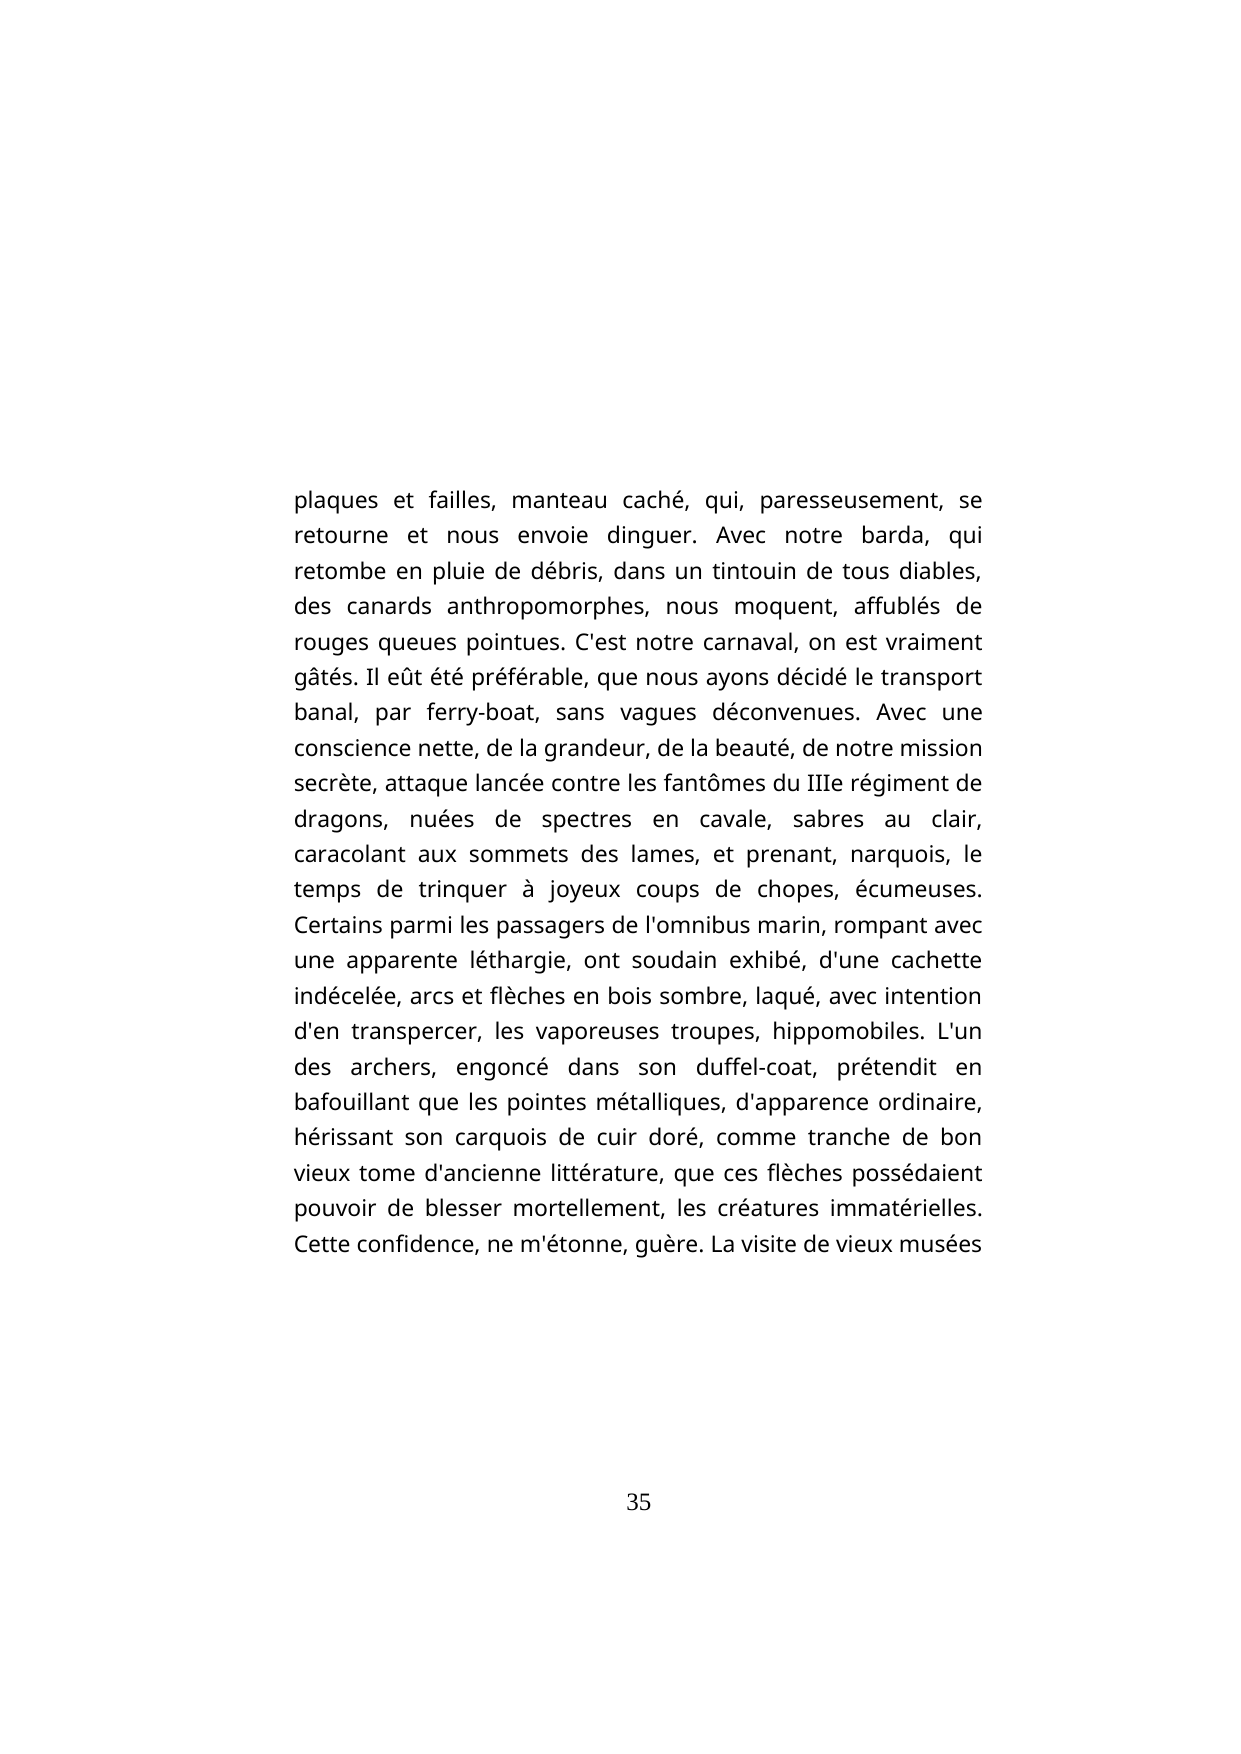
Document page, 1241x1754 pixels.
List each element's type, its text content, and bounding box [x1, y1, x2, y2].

text plaques et failles, manteau caché, qui, paresseusement, se retourne et nous envoie dinguer. Avec notre barda, qui retombe en pluie de débris, dans un tintouin de tous diables, des canards anthropomorphes, nous moquent, affublés de rouges queues pointues. C'est notre carnaval, on est vraiment gâtés. Il eût été préférable, que nous ayons décidé le transport banal, par ferry-boat, sans vagues déconvenues. Avec une conscience nette, de la grandeur, de la beauté, de notre mission secrète, attaque lancée contre les fantômes du IIIe régiment de dragons, nuées de spectres en cavale, sabres au clair, caracolant aux sommets des lames, et prenant, narquois, le temps de trinquer à joyeux coups de chopes, écumeuses. Certains parmi les passagers de l'omnibus marin, rompant avec une apparente léthargie, ont soudain exhibé, d'une cachette indécelée, arcs et flèches en bois sombre, laqué, avec intention d'en transpercer, les vaporeuses troupes, hippomobiles. L'un des archers, engoncé dans son duffel-coat, prétendit en bafouillant que les pointes métalliques, d'apparence ordinaire, hérissant son carquois de cuir doré, comme tranche de bon vieux tome d'ancienne littérature, que ces flèches possédaient pouvoir de blesser mortellement, les créatures immatérielles. Cette confidence, ne m'étonne, guère. La visite de vieux musées [293, 480, 983, 1259]
